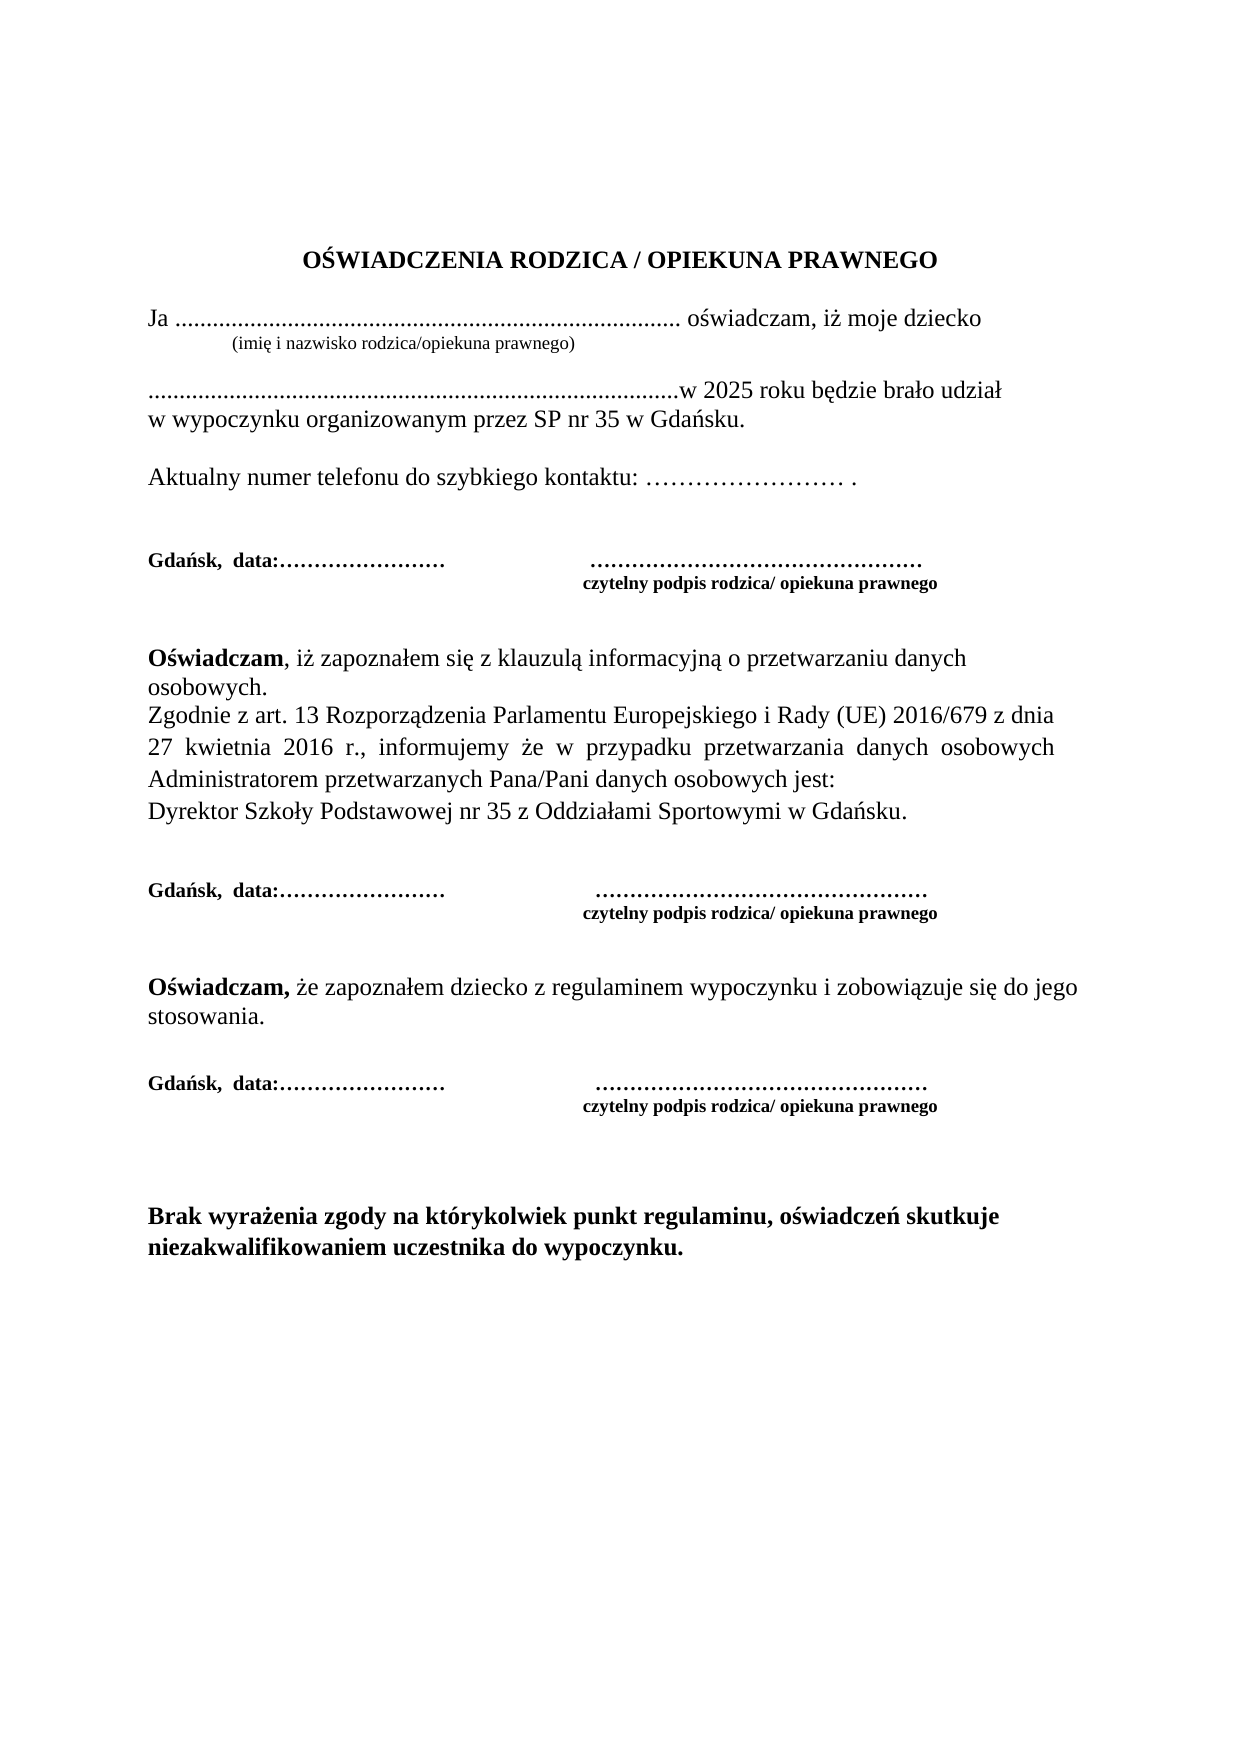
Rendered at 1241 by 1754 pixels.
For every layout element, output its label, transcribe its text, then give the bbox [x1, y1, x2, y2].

text czytelny podpis rodzica/ opiekuna prawnego [148, 572, 1093, 593]
text (imię i nazwisko rodzica/opiekuna prawnego) [148, 332, 1093, 354]
text Gdańsk, data:…………………… ………………………………………… [148, 548, 1093, 572]
text czytelny podpis rodzica/ opiekuna prawnego [148, 1095, 1093, 1117]
text czytelny podpis rodzica/ opiekuna prawnego [148, 902, 1093, 923]
text Aktualny numer telefonu do szybkiego kontaktu: …………………… . [148, 462, 1093, 490]
text OŚWIADCZENIA RODZICA / OPIEKUNA PRAWNEGO [148, 246, 1093, 274]
text Dyrektor Szkoły Podstawowej nr 35 z Oddziałami Sportowymi w Gdańsku. [148, 796, 1093, 825]
text Brak wyrażenia zgody na którykolwiek punkt regulaminu, oświadczeń skutkuje niezakwalifikowaniem uczestnika do wypoczynku. [148, 1201, 1093, 1261]
text Ja ................................................................................. oświadczam, iż moje dziecko [148, 303, 1093, 332]
text Gdańsk, data:…………………… ………………………………………… [148, 878, 1093, 902]
text Oświadczam, iż zapoznałem się z klauzulą informacyjną o przetwarzaniu danych osobowych. [148, 643, 1093, 701]
text w wypoczynku organizowanym przez SP nr 35 w Gdańsku. [148, 404, 1093, 433]
text Oświadczam, że zapoznałem dziecko z regulaminem wypoczynku i zobowiązuje się do jego stosowania. [148, 972, 1093, 1029]
text Zgodnie z art. 13 Rozporządzenia Parlamentu Europejskiego i Rady (UE) 2016/679 z dnia 27 kwietnia 2016 r., informujemy że w przypadku przetwarzania danych osobowych Administratorem przetwarzanych Pana/Pani danych osobowych jest: [148, 701, 1055, 792]
text .....................................................................................w 2025 roku będzie brało udział [148, 375, 1093, 404]
text Gdańsk, data:…………………… ………………………………………… [148, 1071, 1093, 1095]
